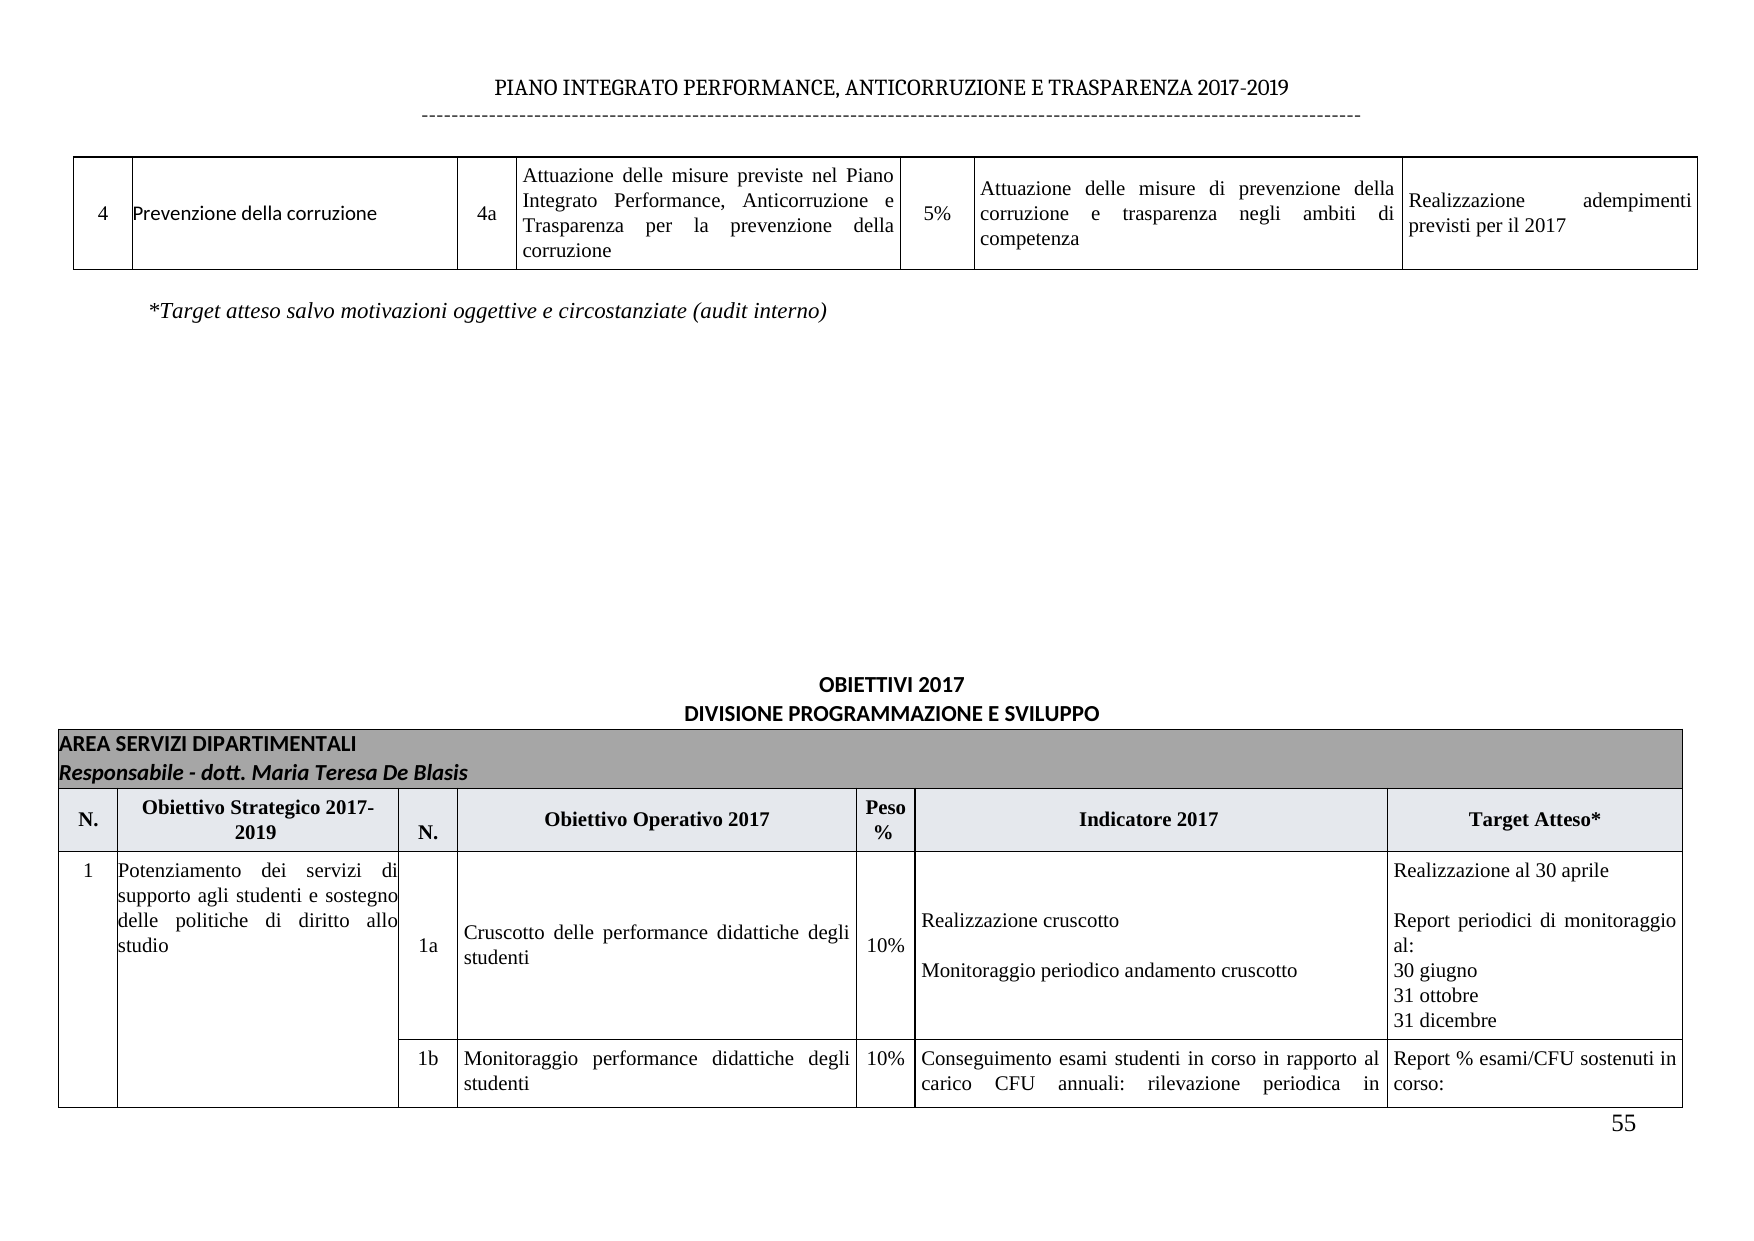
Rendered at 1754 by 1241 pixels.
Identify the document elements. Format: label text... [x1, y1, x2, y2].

table_cell Monitoraggio performance didattiche degli studenti [458, 1040, 856, 1107]
table_cell Potenziamento dei servizi di supporto agli studenti e sostegno delle politiche di diritto allo studio [118, 852, 398, 1107]
table_cell Attuazione delle misure previste nel Piano Integrato Performance, Anticorruzione e Trasparenza per la prevenzione della corruzione [517, 158, 900, 269]
table_cell N. [59, 789, 117, 851]
text DIVISIONE PROGRAMMAZIONE E SVILUPPO [148, 699, 1636, 727]
table_cell Realizzazione adempimenti previsti per il 2017 [1403, 158, 1697, 269]
table_cell N. [399, 789, 457, 851]
table_cell 1b [399, 1040, 457, 1107]
table_cell Attuazione delle misure di prevenzione della corruzione e trasparenza negli ambiti di competenza [975, 158, 1402, 269]
table_cell Realizzazione cruscotto Monitoraggio periodico andamento cruscotto [916, 852, 1387, 1038]
table_cell Conseguimento esami studenti in corso in rapporto al carico CFU annuali: rilevazione periodica in [916, 1040, 1387, 1107]
table_cell Prevenzione della corruzione [133, 158, 457, 269]
table_header AREA SERVIZI DIPARTIMENTALI Responsabile - dott. Maria Teresa De Blasis [59, 730, 1682, 788]
table_cell Obiettivo Operativo 2017 [458, 789, 856, 851]
table_cell Obiettivo Strategico 2017-2019 [118, 789, 398, 851]
table_cell Target Atteso* [1388, 789, 1682, 851]
table_cell Realizzazione al 30 aprile Report periodici di monitoraggio al: 30 giugno 31 ottobre 31 dicembre [1388, 852, 1682, 1038]
text *Target atteso salvo motivazioni oggettive e circostanziate (audit interno) [148, 297, 1636, 323]
table_cell 5% [901, 158, 974, 269]
table_cell Peso % [857, 789, 914, 851]
table_cell 4 [74, 158, 132, 269]
table_cell Cruscotto delle performance didattiche degli studenti [458, 852, 856, 1038]
table_cell 1a [399, 852, 457, 1038]
table_cell 1 [59, 852, 117, 1107]
table_cell Report % esami/CFU sostenuti in corso: [1388, 1040, 1682, 1107]
table_cell Indicatore 2017 [916, 789, 1387, 851]
table_cell 4a [458, 158, 516, 269]
table_cell 10% [857, 1040, 914, 1107]
text OBIETTIVI 2017 [148, 670, 1636, 698]
table_cell 10% [857, 852, 914, 1038]
